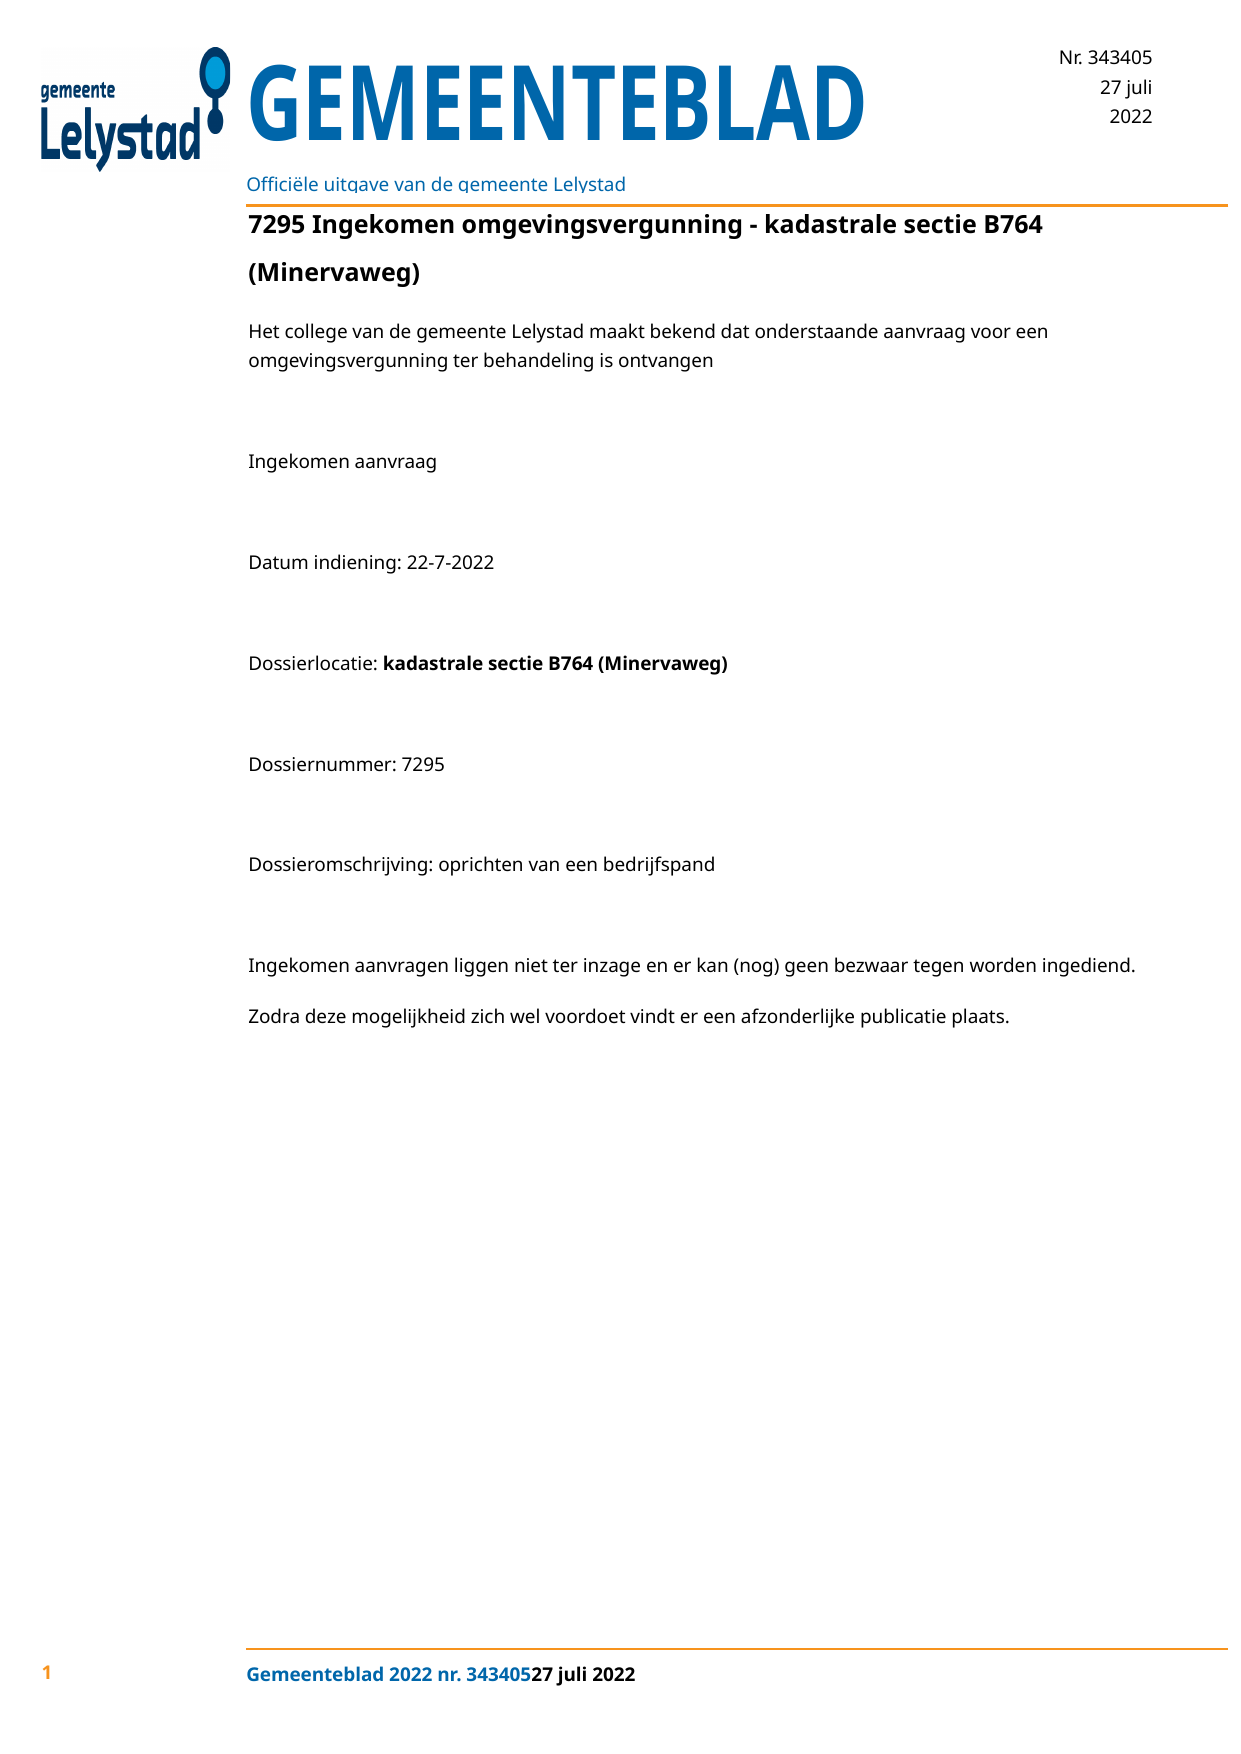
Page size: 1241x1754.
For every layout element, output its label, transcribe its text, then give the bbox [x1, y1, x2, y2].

text Ingekomen aanvraag [248, 448, 1152, 474]
text Het college van de gemeente Lelystad maakt bekend dat onderstaande aanvraag voor een omgevingsvergunning ter behandeling is ontvangen [248, 318, 1152, 373]
text Dossierlocatie: kadastrale sectie B764 (Minervaweg) [248, 650, 1152, 676]
text Dossieromschrijving: oprichten van een bedrijfspand [248, 852, 1152, 877]
text 7295 Ingekomen omgevingsvergunning - kadastrale sectie B764 (Minervaweg) [248, 207, 1152, 288]
picture [41, 47, 231, 172]
text Zodra deze mogelijkheid zich wel voordoet vindt er een afzonderlijke publicatie plaats. [248, 1003, 1152, 1029]
text Ingekomen aanvragen liggen niet ter inzage en er kan (nog) geen bezwaar tegen worden ingediend. [248, 952, 1152, 978]
text Dossiernummer: 7295 [248, 751, 1152, 777]
text Datum indiening: 22-7-2022 [248, 549, 1152, 575]
